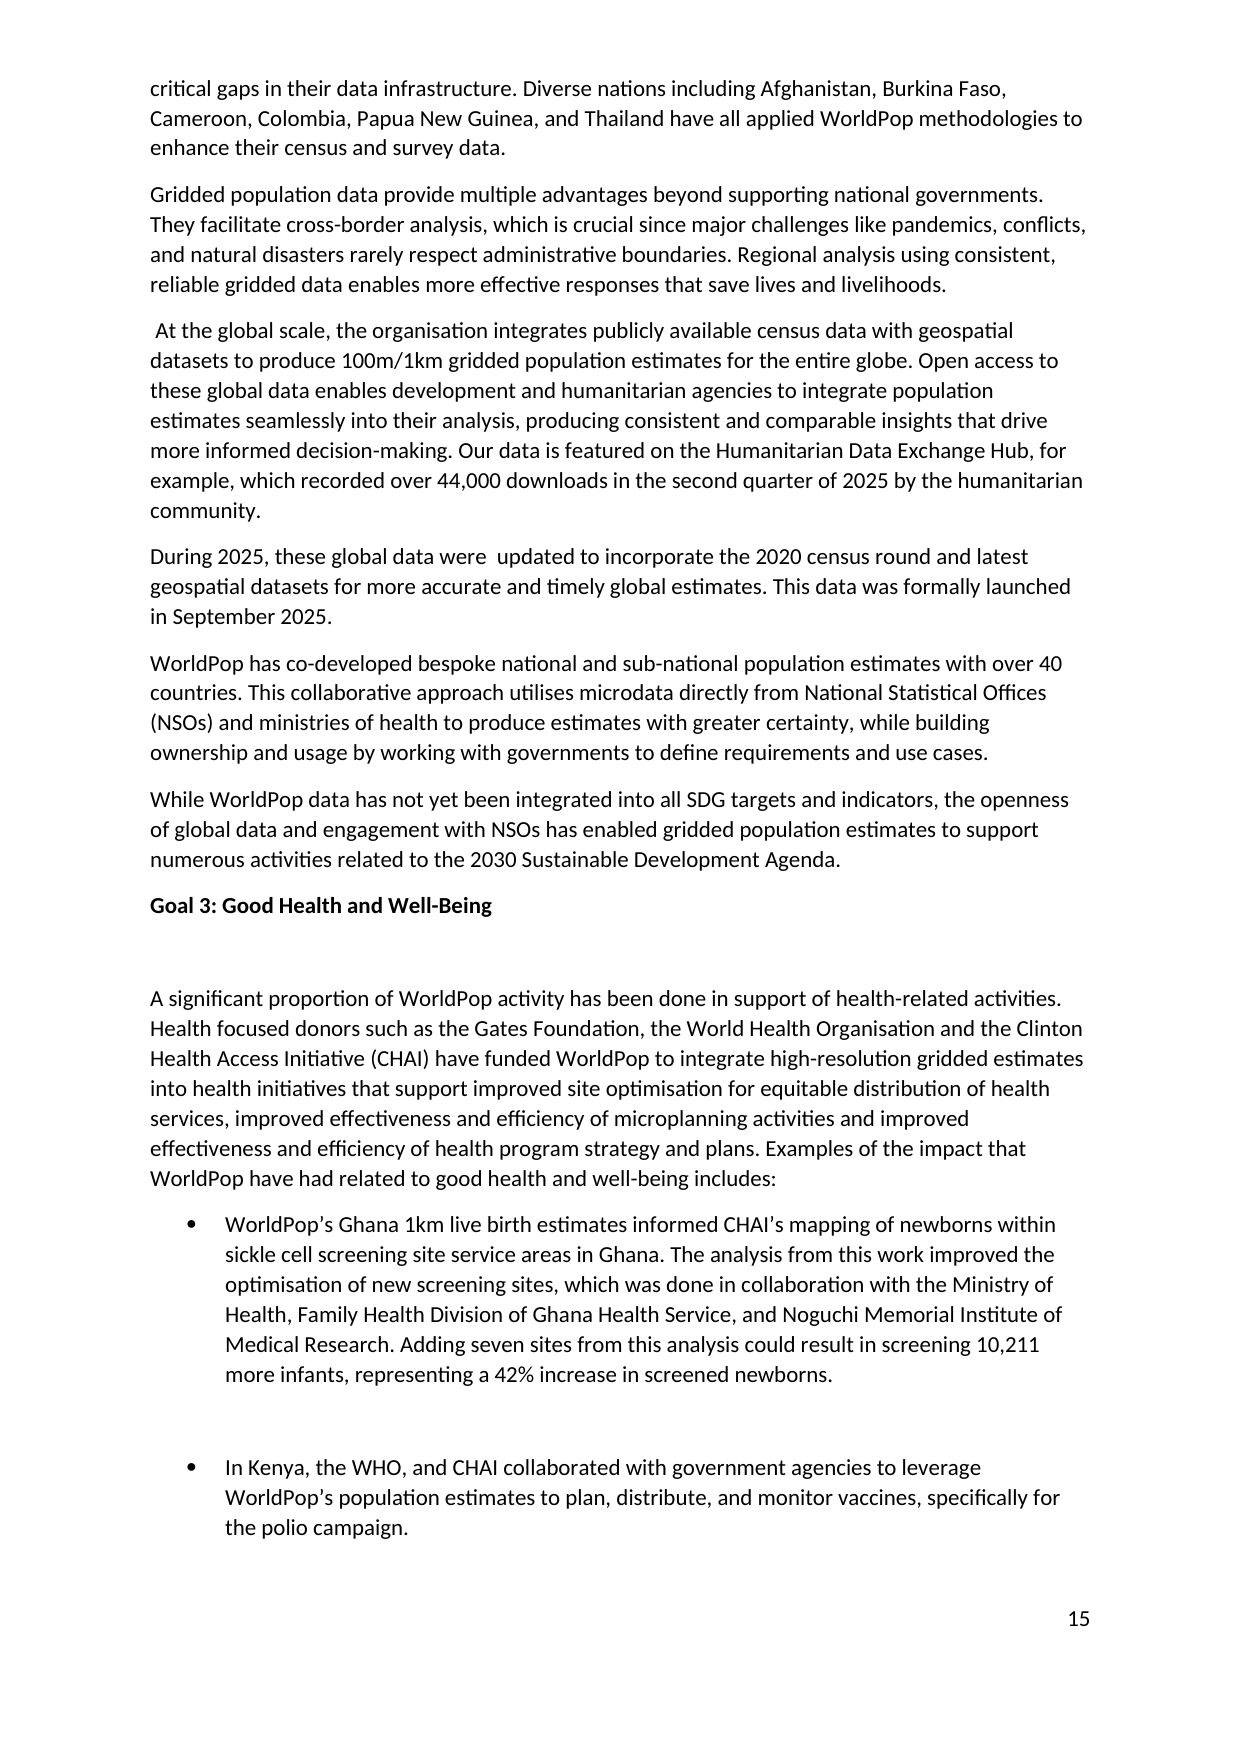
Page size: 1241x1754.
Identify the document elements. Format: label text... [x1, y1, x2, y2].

text A significant proportion of WorldPop activity has been done in support of health-related activities. Health focused donors such as the Gates Foundation, the World Health Organisation and the Clinton Health Access Initiative (CHAI) have funded WorldPop to integrate high-resolution gridded estimates into health initiatives that support improved site optimisation for equitable distribution of health services, improved effectiveness and efficiency of microplanning activities and improved effectiveness and efficiency of health program strategy and plans. Examples of the impact that WorldPop have had related to good health and well-being includes: [150, 984, 1090, 1192]
text WorldPop has co-developed bespoke national and sub-national population estimates with over 40 countries. This collaborative approach utilises microdata directly from National Statistical Offices (NSOs) and ministries of health to produce estimates with greater certainty, while building ownership and usage by working with governments to define requirements and use cases. [150, 649, 1090, 766]
text During 2025, these global data were updated to incorporate the 2020 census round and latest geospatial datasets for more accurate and timely global estimates. This data was formally launched in September 2025. [150, 542, 1090, 630]
list In Kenya, the WHO, and CHAI collaborated with government agencies to leverage WorldPop’s population estimates to plan, distribute, and monitor vaccines, specifically for the polio campaign. [187, 1453, 1090, 1541]
text While WorldPop data has not yet been integrated into all SDG targets and indicators, the openness of global data and engagement with NSOs has enabled gridded population estimates to support numerous activities related to the 2030 Sustainable Development Agenda. [150, 785, 1090, 873]
text Gridded population data provide multiple advantages beyond supporting national governments. They facilitate cross-border analysis, which is crucial since major challenges like pandemics, conflicts, and natural disasters rarely respect administrative boundaries. Regional analysis using consistent, reliable gridded data enables more effective responses that save lives and livelihoods. [150, 180, 1090, 298]
list WorldPop’s Ghana 1km live birth estimates informed CHAI’s mapping of newborns within sickle cell screening site service areas in Ghana. The analysis from this work improved the optimisation of new screening sites, which was done in collaboration with the Ministry of Health, Family Health Division of Ghana Health Service, and Noguchi Memorial Institute of Medical Research. Adding seven sites from this analysis could result in screening 10,211 more infants, representing a 42% increase in screened newborns. [187, 1210, 1090, 1388]
text critical gaps in their data infrastructure. Diverse nations including Afghanistan, Burkina Faso, Cameroon, Colombia, Papua New Guinea, and Thailand have all applied WorldPop methodologies to enhance their census and survey data. [150, 74, 1090, 162]
text Goal 3: Good Health and Well-Being [150, 891, 1090, 919]
text At the global scale, the organisation integrates publicly available census data with geospatial datasets to produce 100m/1km gridded population estimates for the entire globe. Open access to these global data enables development and humanitarian agencies to integrate population estimates seamlessly into their analysis, producing consistent and comparable insights that drive more informed decision-making. Our data is featured on the Humanitarian Data Exchange Hub, for example, which recorded over 44,000 downloads in the second quarter of 2025 by the humanitarian community. [150, 316, 1090, 524]
